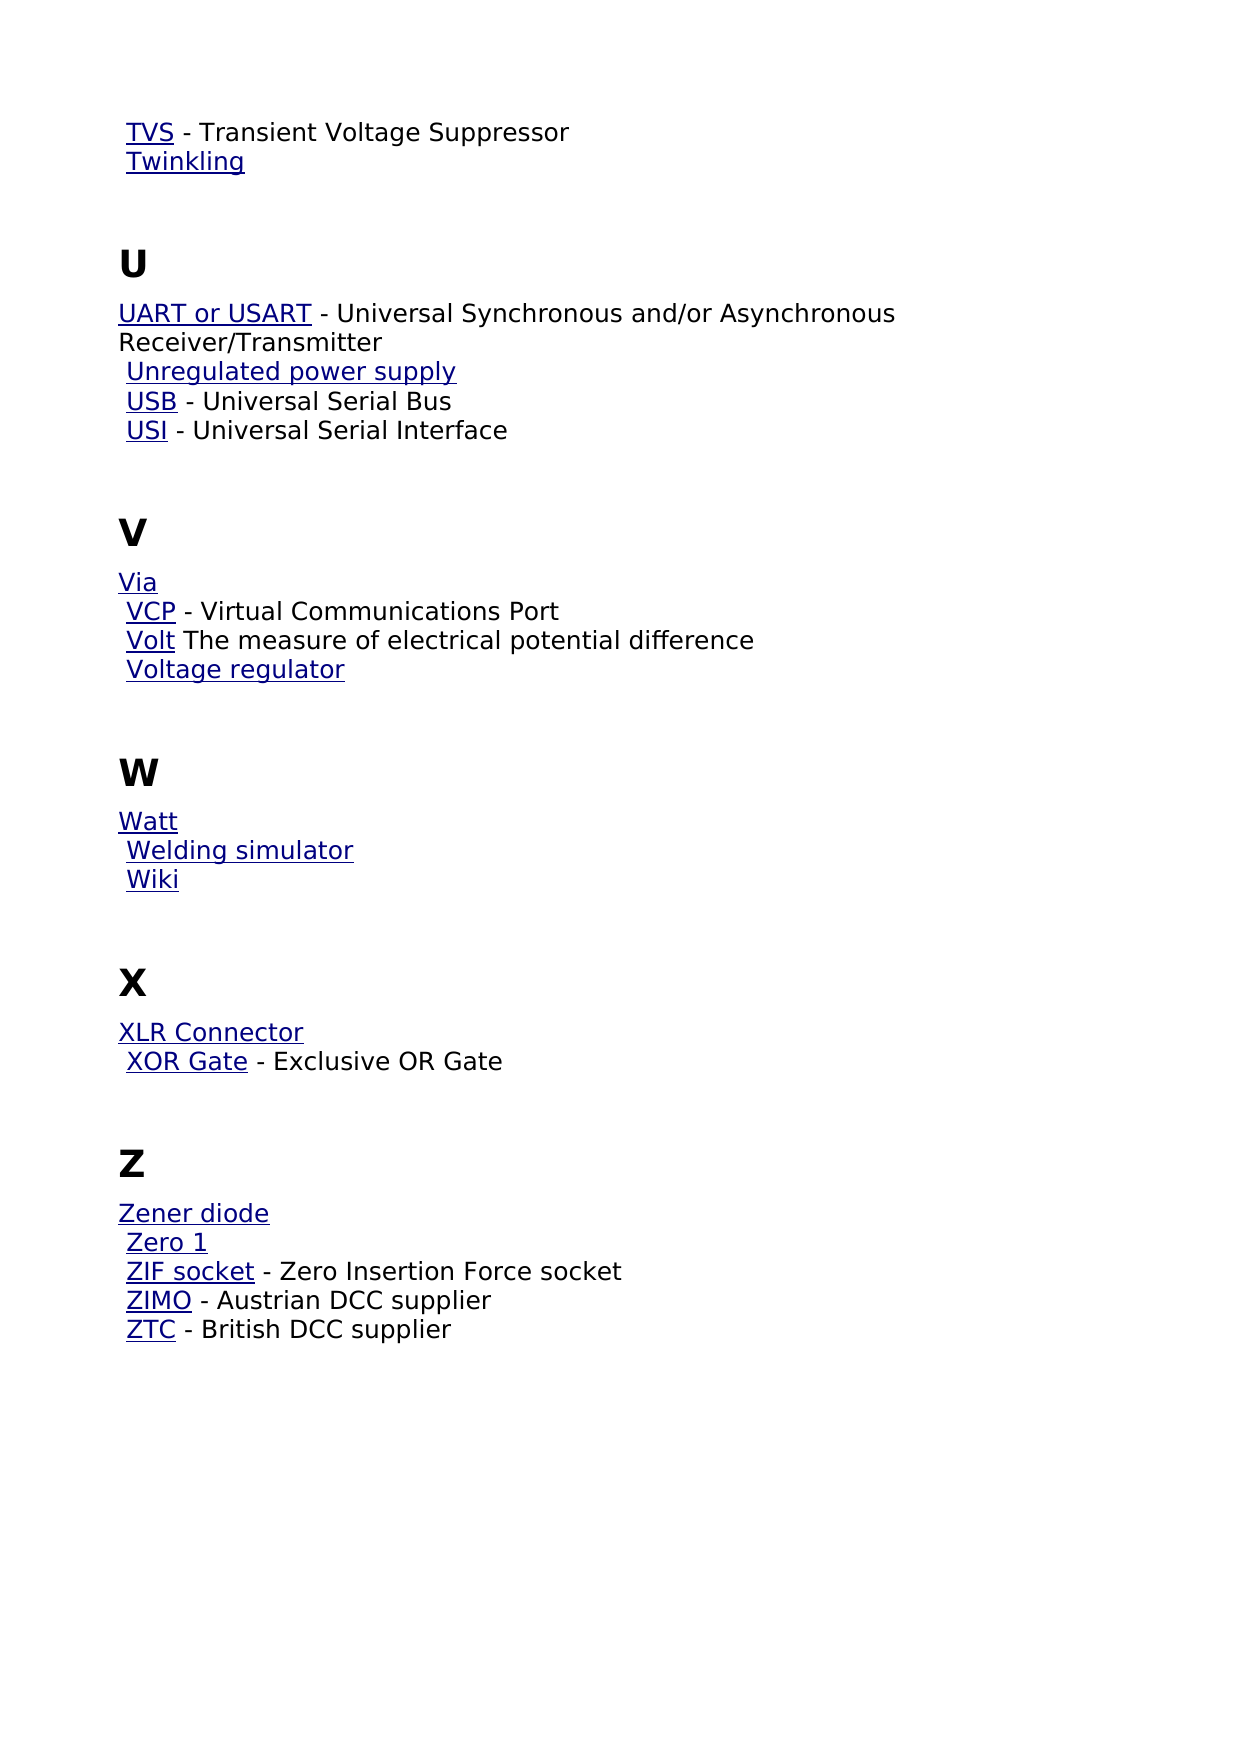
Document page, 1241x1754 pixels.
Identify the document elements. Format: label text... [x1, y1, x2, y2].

text Zener diode Zero 1 ZIF socket - Zero Insertion Force socket ZIMO - Austrian DCC supplier ZTC - British DCC supplier [118, 1199, 1122, 1374]
subtitle Z [118, 1143, 1122, 1186]
subtitle W [118, 751, 1122, 795]
text XLR Connector XOR Gate - Exclusive OR Gate [118, 1018, 1122, 1105]
subtitle U [118, 243, 1122, 287]
text Watt Welding simulator Wiki [118, 807, 1122, 924]
subtitle X [118, 962, 1122, 1005]
text TVS - Transient Voltage Suppressor Twinkling [118, 118, 1122, 206]
text UART or USART - Universal Synchronous and/or Asynchronous Receiver/Transmitter Unregulated power supply USB - Universal Serial Bus USI - Universal Serial Interface [118, 299, 1122, 474]
subtitle V [118, 512, 1122, 555]
text Via VCP - Virtual Communications Port Volt The measure of electrical potential difference Voltage regulator [118, 568, 1122, 714]
